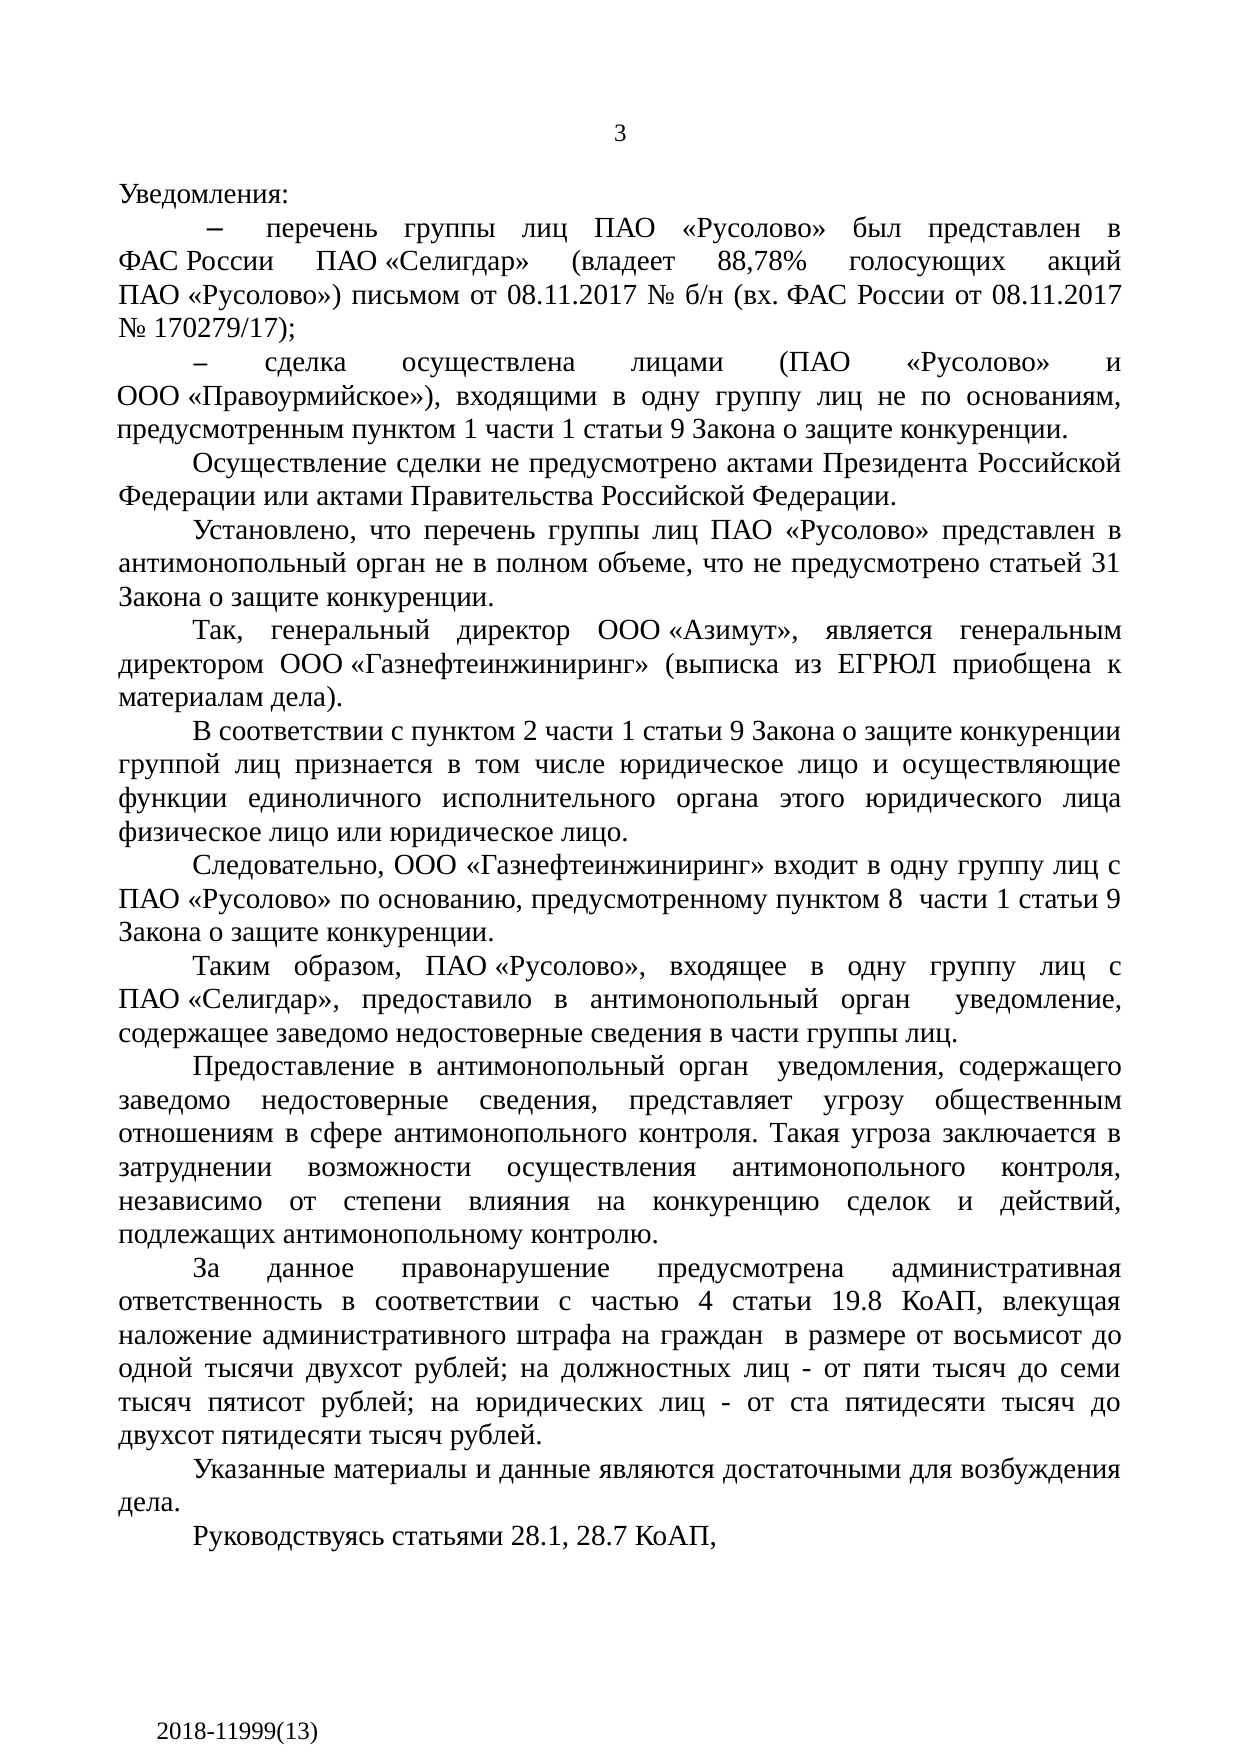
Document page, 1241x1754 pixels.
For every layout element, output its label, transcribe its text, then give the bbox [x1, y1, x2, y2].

text Следовательно, ООО «Газнефтеинжиниринг» входит в одну группу лиц с ПАО «Русолово» по основанию, предусмотренному пунктом 8 части 1 статьи 9 Закона о защите конкуренции. [118, 847, 1122, 948]
text Указанные материалы и данные являются достаточными для возбуждения дела. [118, 1451, 1122, 1518]
text Уведомления: [118, 176, 1122, 210]
text Руководствуясь статьями 28.1, 28.7 КоАП, [118, 1518, 1122, 1552]
text Предоставление в антимонопольный орган уведомления, содержащего заведомо недостоверные сведения, представляет угрозу общественным отношениям в сфере антимонопольного контроля. Такая угроза заключается в затруднении возможности осуществления антимонопольного контроля, независимо от степени влияния на конкуренцию сделок и действий, подлежащих антимонопольному контролю. [118, 1048, 1122, 1250]
list перечень группы лиц ПАО «Русолово» был представлен в ФАС России ПАО «Селигдар» (владеет 88,78% голосующих акций ПАО «Русолово») письмом от 08.11.2017 № б/н (вх. ФАС России от 08.11.2017 № 170279/17); [118, 210, 1122, 344]
text Так, генеральный директор ООО «Азимут», является генеральным директором ООО «Газнефтеинжиниринг» (выписка из ЕГРЮЛ приобщена к материалам дела). [118, 612, 1122, 713]
text Осуществление сделки не предусмотрено актами Президента Российской Федерации или актами Правительства Российской Федерации. [118, 445, 1122, 512]
text За данное правонарушение предусмотрена административная ответственность в соответствии с частью 4 статьи 19.8 КоАП, влекущая наложение административного штрафа на граждан в размере от восьмисот до одной тысячи двухсот рублей; на должностных лиц - от пяти тысяч до семи тысяч пятисот рублей; на юридических лиц - от ста пятидесяти тысяч до двухсот пятидесяти тысяч рублей. [118, 1250, 1122, 1451]
text В соответствии с пунктом 2 части 1 статьи 9 Закона о защите конкуренции группой лиц признается в том числе юридическое лицо и осуществляющие функции единоличного исполнительного органа этого юридического лица физическое лицо или юридическое лицо. [118, 713, 1122, 847]
list сделка осуществлена лицами (ПАО «Русолово» и ООО «Правоурмийское»), входящими в одну группу лиц не по основаниям, предусмотренным пунктом 1 части 1 статьи 9 Закона о защите конкуренции. [117, 344, 1122, 445]
text Таким образом, ПАО «Русолово», входящее в одну группу лиц с ПАО «Селигдар», предоставило в антимонопольный орган уведомление, содержащее заведомо недостоверные сведения в части группы лиц. [118, 948, 1122, 1048]
text Установлено, что перечень группы лиц ПАО «Русолово» представлен в антимонопольный орган не в полном объеме, что не предусмотрено статьей 31 Закона о защите конкуренции. [118, 512, 1122, 612]
